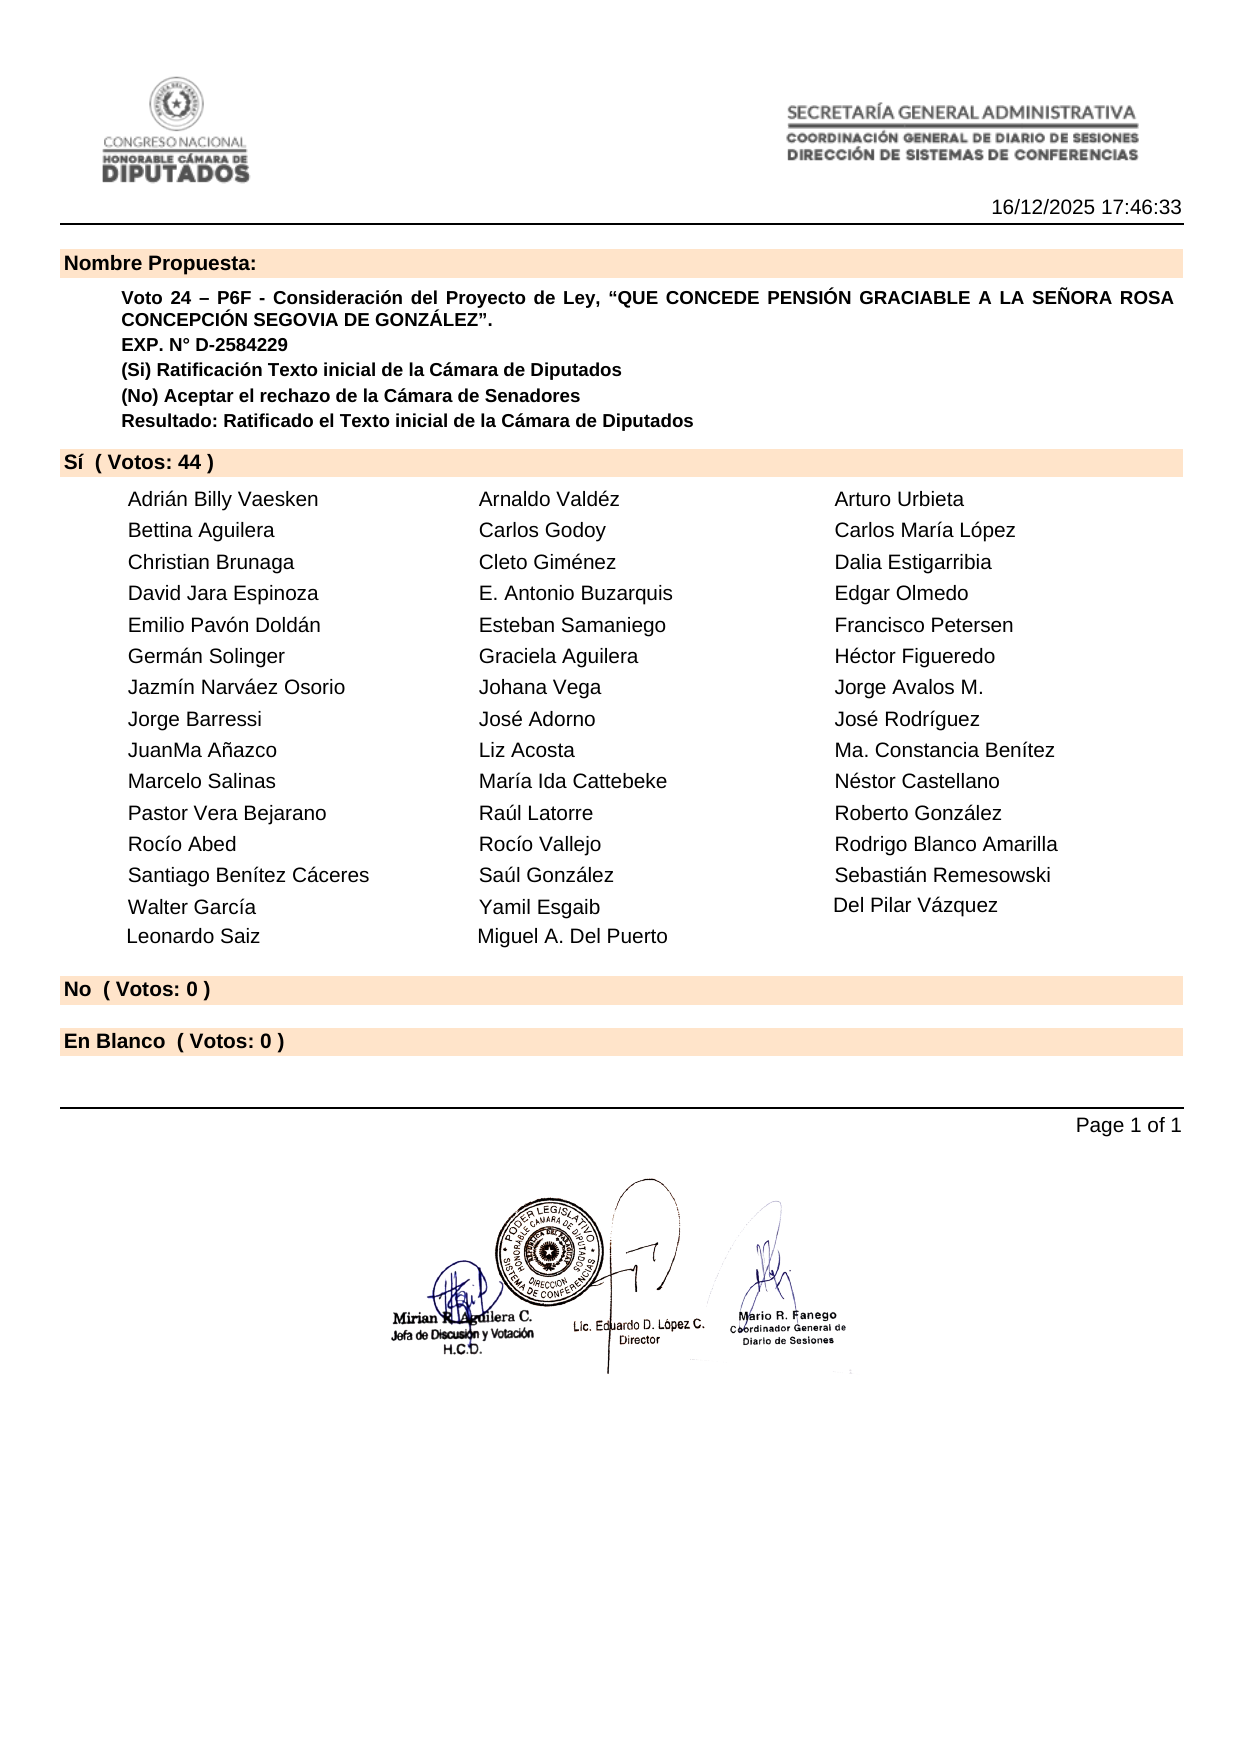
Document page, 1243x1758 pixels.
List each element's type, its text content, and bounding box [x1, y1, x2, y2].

table_cell Germán Solinger [125, 643, 462, 671]
table_cell [60, 1112, 827, 1146]
table_cell Arnaldo Valdéz [476, 486, 815, 514]
table_cell [476, 1079, 815, 1107]
table_cell David Jara Espinoza [125, 580, 462, 608]
table_cell Cleto Giménez [476, 549, 815, 577]
table_cell José Rodríguez [831, 705, 1168, 734]
table_cell E. Antonio Buzarquis [476, 580, 815, 608]
table_cell [1184, 831, 1189, 859]
table_cell [1184, 862, 1189, 891]
table_cell [1184, 517, 1189, 546]
table_cell Liz Acosta [476, 737, 815, 765]
table_cell Emilio Pavón Doldán [125, 611, 462, 640]
table_cell [1184, 1005, 1189, 1027]
table_cell Sebastián Remesowski [831, 862, 1168, 891]
table_cell [1184, 1028, 1189, 1056]
table_header 16/12/2025 17:46:33 [649, 189, 1183, 223]
table_header [60, 189, 649, 223]
table_cell [1184, 674, 1189, 702]
table_cell [1184, 643, 1189, 671]
table_cell [1184, 894, 1189, 922]
table_cell Raúl Latorre [476, 799, 815, 828]
table_cell Sí ( Votos: 44 ) [60, 449, 1183, 477]
table_cell Miguel A. Del Puerto [476, 922, 815, 976]
table_cell Carlos Godoy [476, 517, 815, 546]
table_cell [1184, 611, 1189, 640]
table_cell [60, 477, 1183, 486]
table_header [1184, 189, 1189, 223]
table_cell [1184, 705, 1189, 734]
table_cell Edgar Olmedo [831, 580, 1168, 608]
table_cell [1184, 486, 1189, 514]
table_cell [60, 1079, 124, 1107]
table_cell Jorge Barressi [125, 705, 462, 734]
table_cell Jorge Avalos M. [831, 674, 1168, 702]
table_cell [125, 1079, 462, 1107]
table_cell [1184, 799, 1189, 828]
table_cell Santiago Benítez Cáceres [125, 862, 462, 891]
table_cell María Ida Cattebeke [476, 768, 815, 797]
table_cell Rocío Vallejo [476, 831, 815, 859]
table_cell Christian Brunaga [125, 549, 462, 577]
table_cell Héctor Figueredo [831, 643, 1168, 671]
table_cell [1168, 486, 1183, 976]
table_cell Francisco Petersen [831, 611, 1168, 640]
table_cell Graciela Aguilera [476, 643, 815, 671]
table_cell Néstor Castellano [831, 768, 1168, 797]
table_cell Rodrigo Blanco Amarilla [831, 831, 1168, 859]
table_cell [60, 228, 1183, 249]
table_cell Esteban Samaniego [476, 611, 815, 640]
table_cell No ( Votos: 0 ) [60, 976, 1183, 1005]
table_cell [1184, 549, 1189, 577]
table_cell [1184, 976, 1189, 1005]
table_cell Page 1 of 1 [827, 1112, 1183, 1146]
table_cell [60, 1056, 1183, 1079]
table_cell [60, 486, 124, 976]
table_cell [462, 1079, 476, 1107]
table_cell [462, 486, 476, 976]
table_cell Nombre Propuesta: [60, 249, 1183, 278]
table_cell Adrián Billy Vaesken [125, 486, 462, 514]
table_cell [118, 432, 1178, 449]
table_cell [815, 1079, 831, 1107]
table_cell Dalia Estigarribia [831, 549, 1168, 577]
table_cell [1168, 1079, 1183, 1107]
table_cell Rocío Abed [125, 831, 462, 859]
table_cell JuanMa Añazco [125, 737, 462, 765]
table_cell Arturo Urbieta [831, 486, 1168, 514]
table_cell [1184, 249, 1189, 278]
table_cell Yamil Esgaib [476, 894, 815, 922]
table_cell Marcelo Salinas [125, 768, 462, 797]
table_cell Jazmín Narváez Osorio [125, 674, 462, 702]
table_cell Del Pilar Vázquez [831, 891, 1168, 976]
table_cell Leonardo Saiz [125, 922, 462, 976]
table_cell [1184, 1112, 1189, 1146]
table_cell En Blanco ( Votos: 0 ) [60, 1028, 1183, 1056]
table_cell Walter García [125, 894, 462, 922]
table_cell [1184, 1079, 1189, 1107]
table_cell José Adorno [476, 705, 815, 734]
table_cell [1184, 922, 1189, 976]
table_cell [1184, 580, 1189, 608]
table_cell Voto 24 – P6F - Consideración del Proyecto de Ley, “QUE CONCEDE PENSIÓN GRACIABLE A LA SEÑORA ROSA CONCEPCIÓN SEGOVIA DE GONZÁLEZ”. EXP. N° D-2584229 (Si) Ratificación Texto inicial de la Cámara de Diputados (No) Aceptar el rechazo de la Cámara de Senadores Resultado: Ratificado el Texto inicial de la Cámara de Diputados [118, 284, 1178, 432]
table_cell [1184, 477, 1189, 486]
table_cell Johana Vega [476, 674, 815, 702]
table_cell Carlos María López [831, 517, 1168, 546]
table_cell Ma. Constancia Benítez [831, 737, 1168, 765]
table_cell Saúl González [476, 862, 815, 891]
table_cell [1184, 737, 1189, 765]
table_cell Pastor Vera Bejarano [125, 799, 462, 828]
table_cell [815, 486, 831, 976]
table_cell [1178, 284, 1189, 449]
table_cell [60, 1005, 1183, 1027]
table_cell [1184, 768, 1189, 797]
table_cell [60, 278, 1183, 283]
table_cell [1184, 1056, 1189, 1079]
table_cell [1184, 449, 1189, 477]
table_cell [1184, 228, 1189, 249]
table_cell Bettina Aguilera [125, 517, 462, 546]
table_cell [831, 1079, 1168, 1107]
table_cell Roberto González [831, 799, 1168, 828]
table_cell [60, 284, 118, 449]
